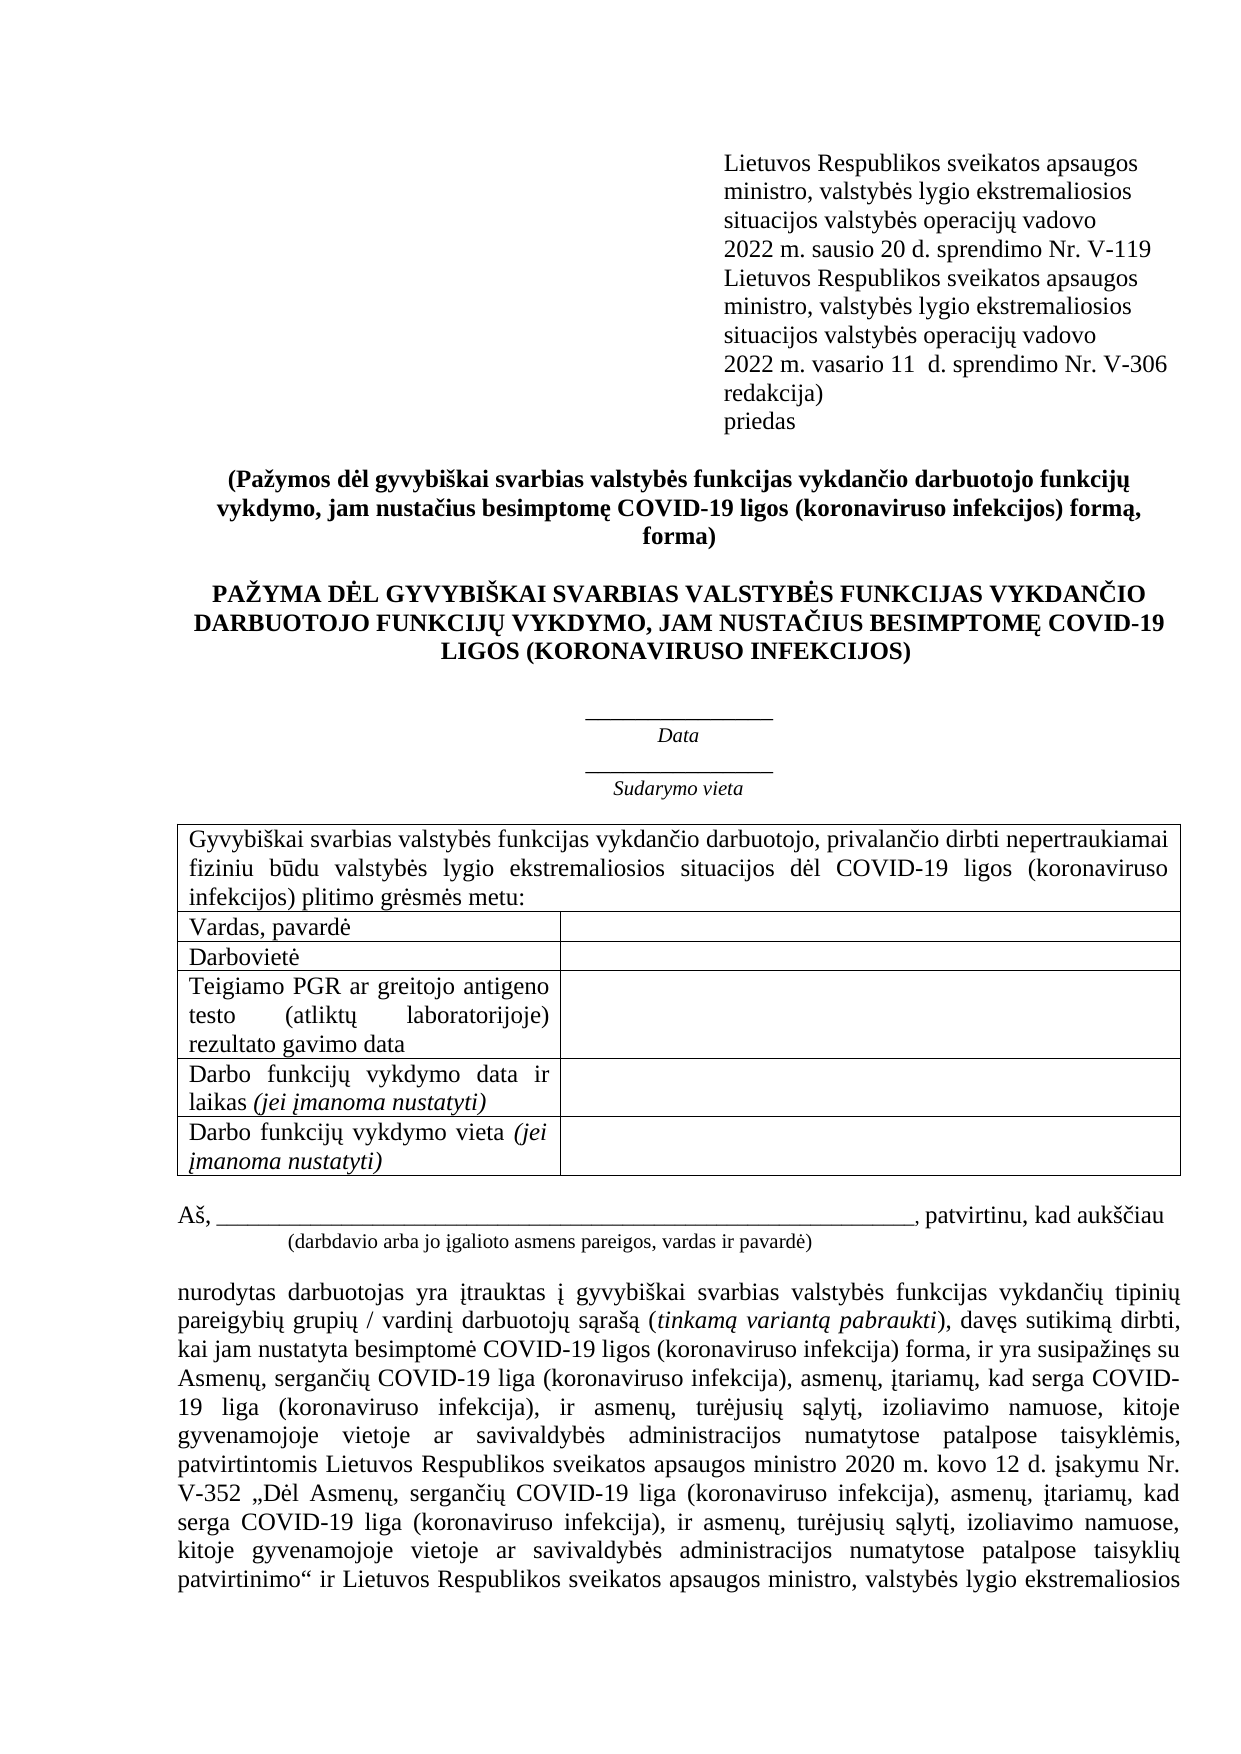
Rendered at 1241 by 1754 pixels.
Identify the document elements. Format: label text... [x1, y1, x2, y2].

text nurodytas darbuotojas yra įtrauktas į gyvybiškai svarbias valstybės funkcijas vykdančių tipinių pareigybių grupių / vardinį darbuotojų sąrašą (tinkamą variantą pabraukti), davęs sutikimą dirbti, kai jam nustatyta besimptomė COVID-19 ligos (koronaviruso infekcija) forma, ir yra susipažinęs su Asmenų, sergančių COVID-19 liga (koronaviruso infekcija), asmenų, įtariamų, kad serga COVID-19 liga (koronaviruso infekcija), ir asmenų, turėjusių sąlytį, izoliavimo namuose, kitoje gyvenamojoje vietoje ar savivaldybės administracijos numatytose patalpose taisyklėmis, patvirtintomis Lietuvos Respublikos sveikatos apsaugos ministro 2020 m. kovo 12 d. įsakymu Nr. V-352 „Dėl Asmenų, sergančių COVID-19 liga (koronaviruso infekcija), asmenų, įtariamų, kad serga COVID-19 liga (koronaviruso infekcija), ir asmenų, turėjusių sąlytį, izoliavimo namuose, kitoje gyvenamojoje vietoje ar savivaldybės administracijos numatytose patalpose taisyklių patvirtinimo“ ir Lietuvos Respublikos sveikatos apsaugos ministro, valstybės lygio ekstremaliosios [177, 1277, 1181, 1593]
text 2022 m. vasario 11 d. sprendimo Nr. V-306 [723, 349, 1181, 378]
text PAŽYMA DĖL GYVYBIŠKAI SVARBIAS VALSTYBĖS FUNKCIJAS VYKDANČIO DARBUOTOJO FUNKCIJŲ VYKDYMO, JAM NUSTAČIUS BESIMPTOMĘ COVID-19 LIGOS (KORONAVIRUSO INFEKCIJOS) [177, 579, 1181, 665]
table_cell [561, 942, 1180, 970]
table_cell Darbo funkcijų vykdymo vieta (jei įmanoma nustatyti) [178, 1117, 560, 1175]
table_header Gyvybiškai svarbias valstybės funkcijas vykdančio darbuotojo, privalančio dirbti nepertraukiamai fiziniu būdu valstybės lygio ekstremaliosios situacijos dėl COVID-19 ligos (koronaviruso infekcijos) plitimo grėsmės metu: [178, 825, 1180, 911]
text forma) [177, 521, 1181, 550]
text situacijos valstybės operacijų vadovo [723, 320, 1181, 349]
text redakcija) [723, 378, 1181, 406]
table_cell Teigiamo PGR ar greitojo antigeno testo (atliktų laboratorijoje) rezultato gavimo data [178, 971, 560, 1058]
table_cell Darbovietė [178, 942, 560, 970]
text Aš, ___________________________________________________________________, patvirtinu, kad aukščiau [177, 1200, 1181, 1229]
table_cell [561, 1117, 1180, 1175]
text _______________ [177, 747, 1181, 775]
text Sudarymo vieta [177, 775, 1181, 799]
text priedas [723, 406, 1181, 435]
text _______________ [177, 694, 1181, 723]
table_cell Darbo funkcijų vykdymo data ir laikas (jei įmanoma nustatyti) [178, 1059, 560, 1116]
text 2022 m. sausio 20 d. sprendimo Nr. V-119 Lietuvos Respublikos sveikatos apsaugos [723, 234, 1181, 291]
text Data [177, 723, 1181, 747]
text (darbdavio arba jo įgalioto asmens pareigos, vardas ir pavardė) [177, 1229, 1181, 1253]
text Lietuvos Respublikos sveikatos apsaugos [723, 148, 1181, 176]
table_cell Vardas, pavardė [178, 912, 560, 941]
table_cell [561, 971, 1180, 1058]
table_cell [561, 912, 1180, 941]
text ministro, valstybės lygio ekstremaliosios [723, 176, 1181, 205]
text situacijos valstybės operacijų vadovo [723, 205, 1181, 234]
text ministro, valstybės lygio ekstremaliosios [723, 291, 1181, 320]
text (Pažymos dėl gyvybiškai svarbias valstybės funkcijas vykdančio darbuotojo funkcijų vykdymo, jam nustačius besimptomę COVID-19 ligos (koronaviruso infekcijos) formą, [177, 464, 1181, 521]
table_cell [561, 1059, 1180, 1116]
